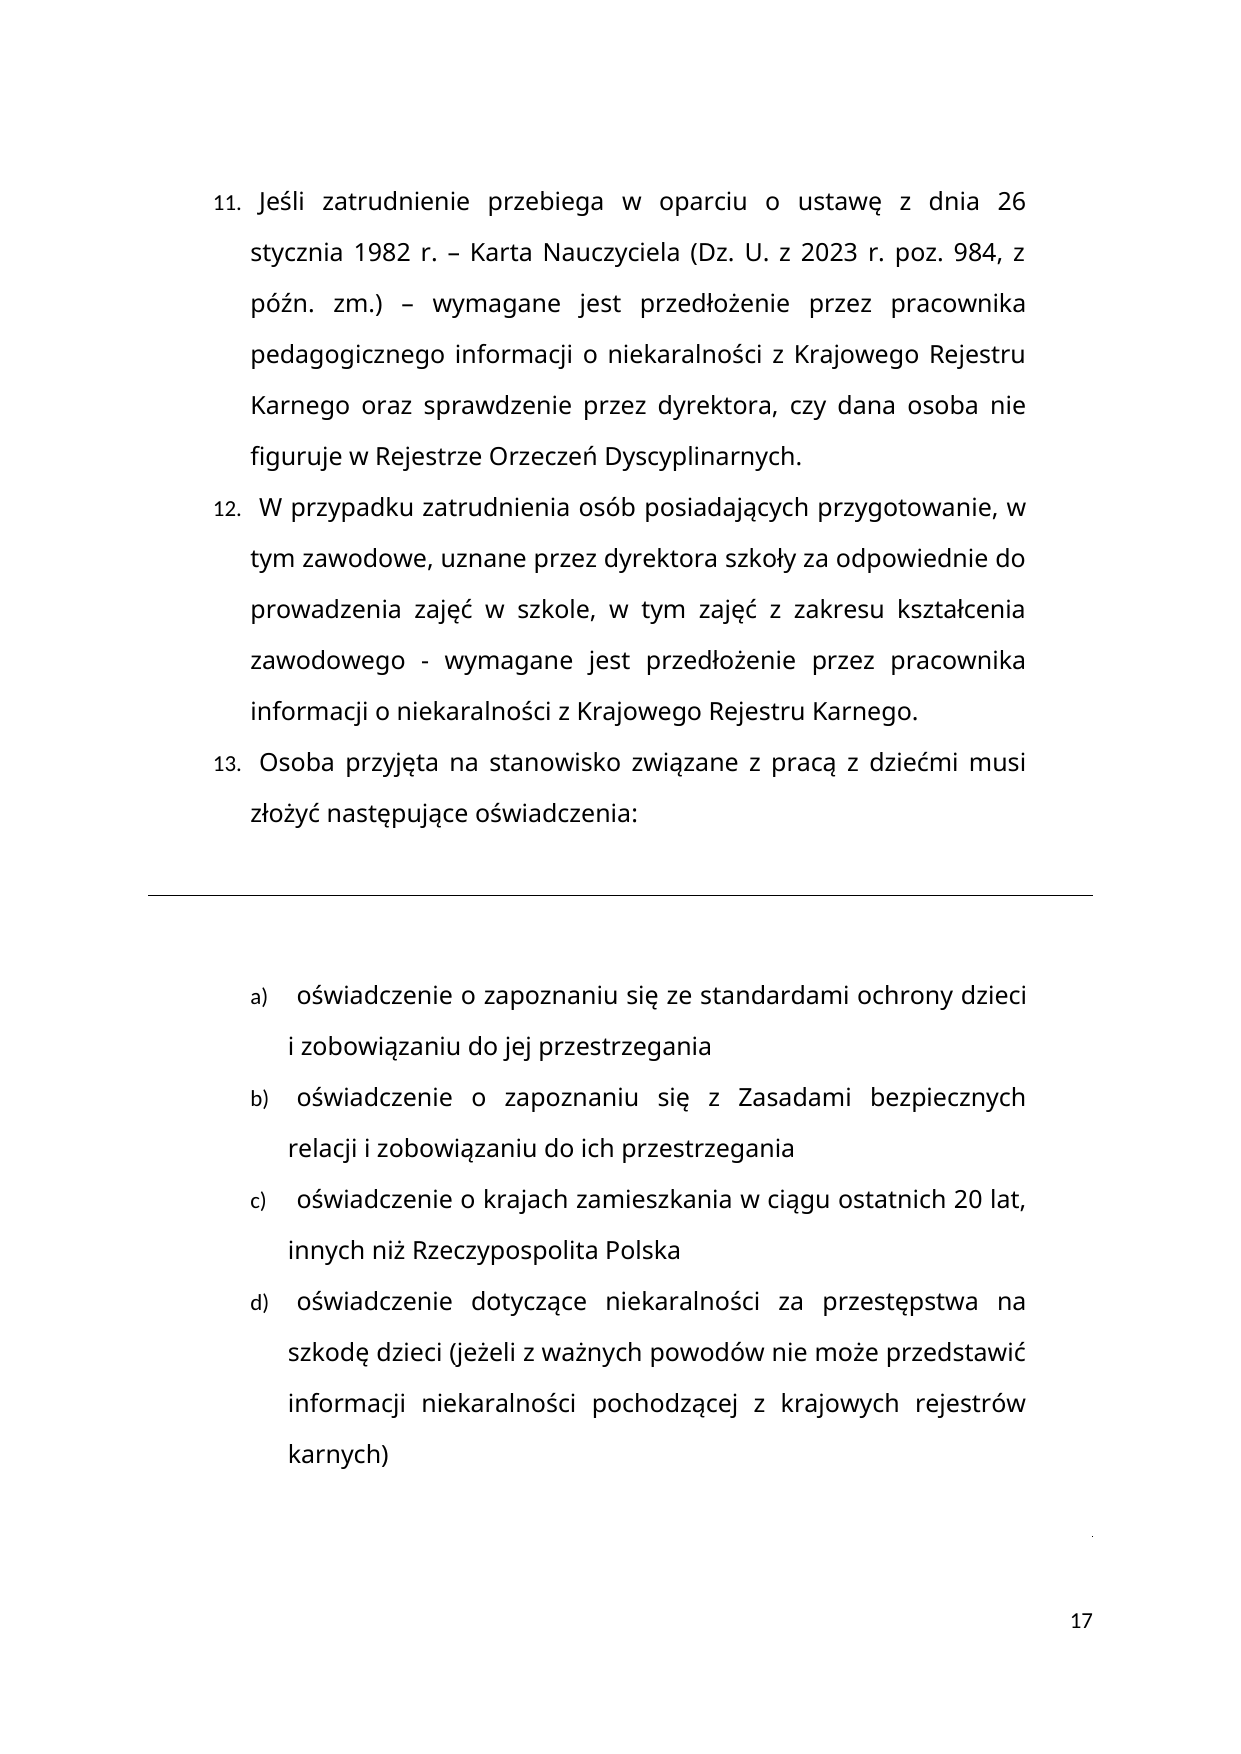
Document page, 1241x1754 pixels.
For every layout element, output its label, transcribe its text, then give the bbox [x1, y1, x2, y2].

list oświadczenie o zapoznaniu się z Zasadami bezpiecznych relacji i zobowiązaniu do ich przestrzegania [186, 1014, 1092, 1117]
list oświadczenie o krajach zamieszkania w ciągu ostatnich 20 lat, innych niż Rzeczypospolita Polska [186, 1117, 1092, 1219]
list Jeśli zatrudnienie przebiega w oparciu o ustawę z dnia 26 stycznia 1982 r. – Karta Nauczyciela (Dz. U. z 2023 r. poz. 984, z późn. zm.) – wymagane jest przedłożenie przez pracownika pedagogicznego informacji o niekaralności z Krajowego Rejestru Karnego oraz sprawdzenie przez dyrektora, czy dana osoba nie figuruje w Rejestrze Orzeczeń Dyscyplinarnych. [149, 119, 1092, 424]
list oświadczenie dotyczące niekaralności za przestępstwa na szkodę dzieci (jeżeli z ważnych powodów nie może przedstawić informacji niekaralności pochodzącej z krajowych rejestrów karnych) [186, 1219, 1092, 1536]
list oświadczenie o zapoznaniu się ze standardami ochrony dzieci i zobowiązaniu do jej przestrzegania [186, 914, 1092, 1014]
list Osoba przyjęta na stanowisko związane z pracą z dziećmi musi złożyć następujące oświadczenia: [149, 679, 1092, 894]
list W przypadku zatrudnienia osób posiadających przygotowanie, w tym zawodowe, uznane przez dyrektora szkoły za odpowiednie do prowadzenia zajęć w szkole, w tym zajęć z zakresu kształcenia zawodowego - wymagane jest przedłożenie przez pracownika informacji o niekaralności z Krajowego Rejestru Karnego. [149, 424, 1092, 679]
